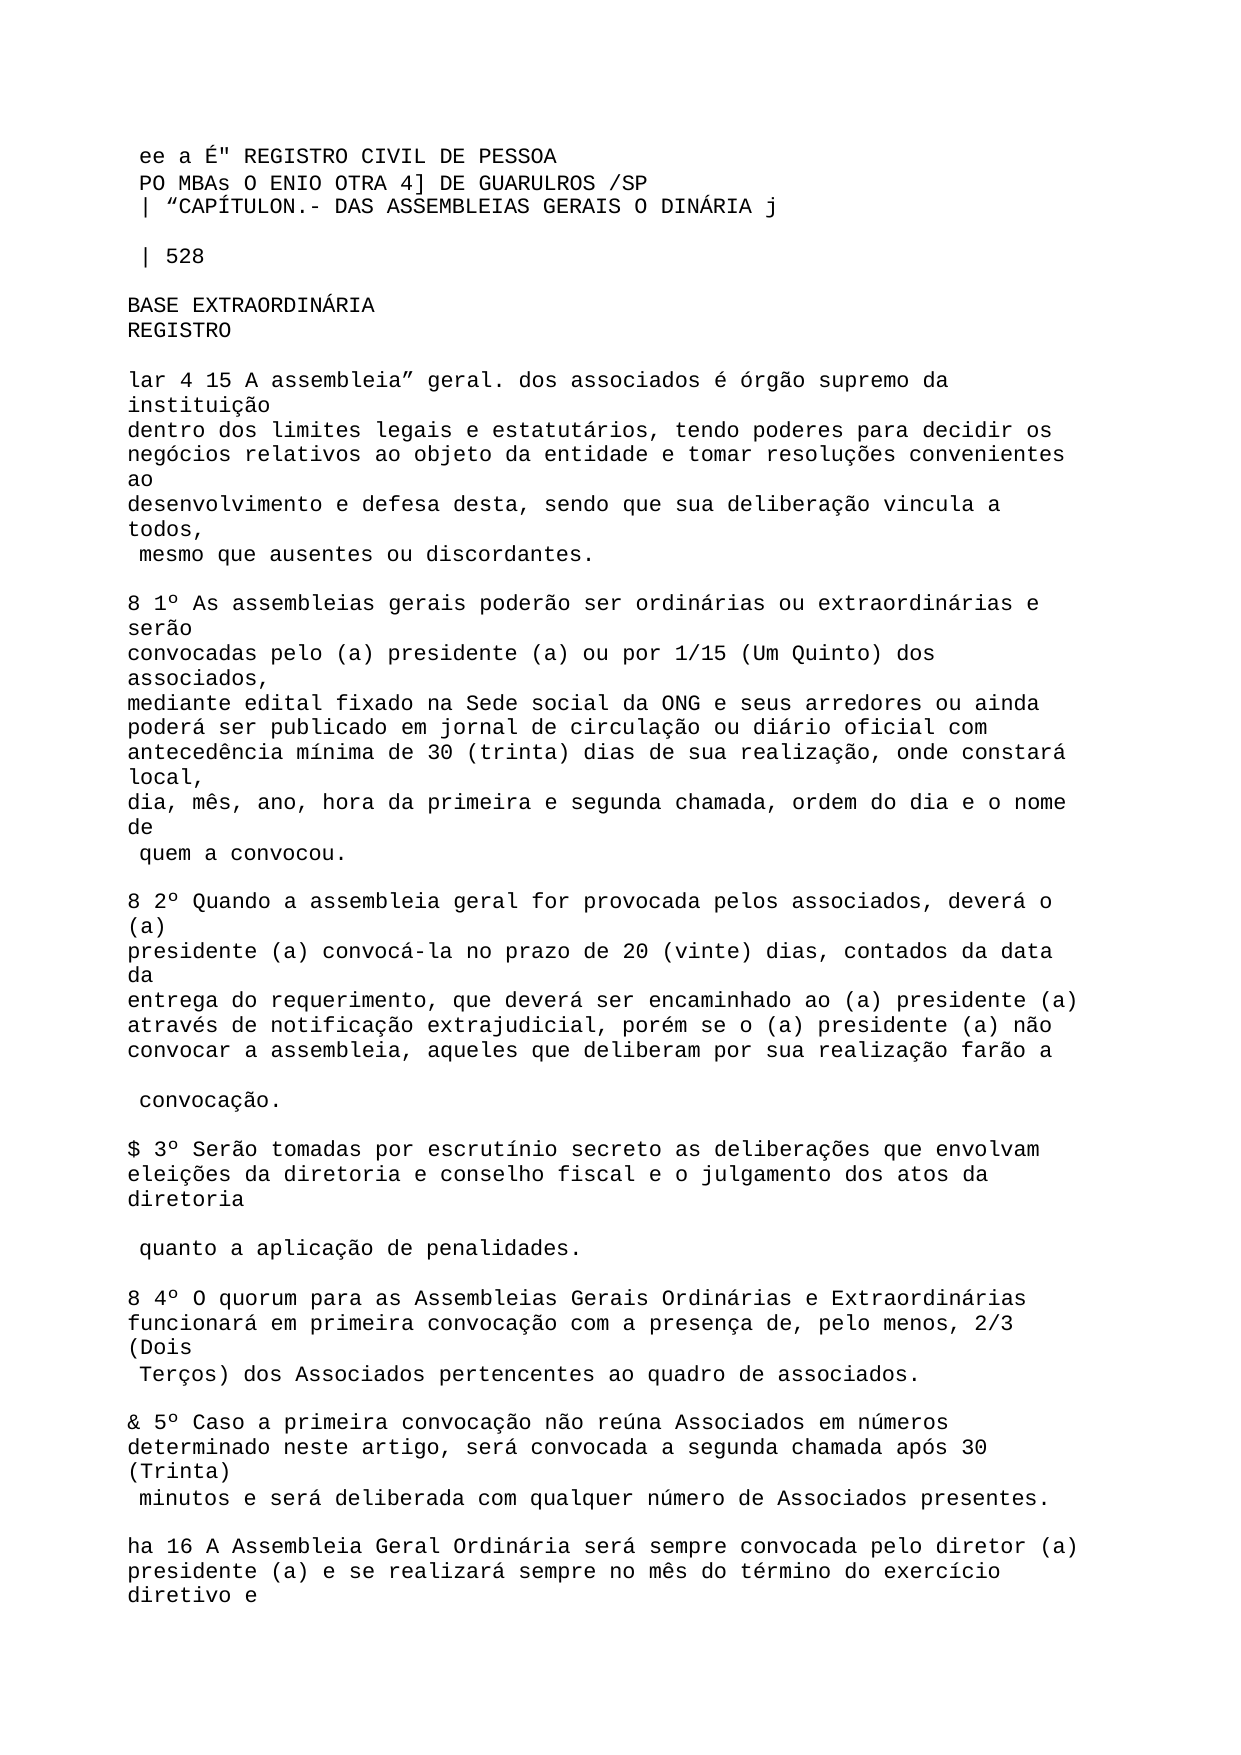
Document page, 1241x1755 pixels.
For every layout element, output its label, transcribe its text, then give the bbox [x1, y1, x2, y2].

text | 528 [139, 245, 1109, 270]
text lar 4 15 A assembleia” geral. dos associados é órgão supremo da instituição [127, 369, 1098, 419]
text dia, mês, ano, hora da primeira e segunda chamada, ordem do dia e o nome de [127, 791, 1101, 841]
text 8 4º O quorum para as Assembleias Gerais Ordinárias e Extraordinárias funcionará em primeira convocação com a presença de, pelo menos, 2/3 (Dois [127, 1287, 1085, 1361]
text $ 3º Serão tomadas por escrutínio secreto as deliberações que envolvam eleições da diretoria e conselho fiscal e o julgamento dos atos da diretoria [127, 1138, 1062, 1213]
text desenvolvimento e defesa desta, sendo que sua deliberação vincula a todos, [127, 493, 1085, 543]
text dentro dos limites legais e estatutários, tendo poderes para decidir os negócios relativos ao objeto da entidade e tomar resoluções convenientes ao [127, 419, 1101, 493]
text 8 2º Quando a assembleia geral for provocada pelos associados, deverá o (a) [127, 890, 1098, 940]
text 8 1º As assembleias gerais poderão ser ordinárias ou extraordinárias e serão [127, 592, 1062, 642]
text & 5º Caso a primeira convocação não reúna Associados em números determinado neste artigo, será convocada a segunda chamada após 30 (Trinta) [127, 1411, 1062, 1486]
text entrega do requerimento, que deverá ser encaminhado ao (a) presidente (a) através de notificação extrajudicial, porém se o (a) presidente (a) não convocar a assembleia, aqueles que deliberam por sua realização farão a [127, 989, 1098, 1064]
text minutos e será deliberada com qualquer número de Associados presentes. [139, 1486, 1109, 1510]
text quanto a aplicação de penalidades. [139, 1237, 1109, 1262]
text Terços) dos Associados pertencentes ao quadro de associados. [139, 1361, 1109, 1386]
text | “CAPÍTULON.- DAS ASSEMBLEIAS GERAIS O DINÁRIA j [139, 195, 1109, 220]
text BASE EXTRAORDINÁRIA REGISTRO [127, 294, 398, 344]
text PO MBAs O ENIO OTRA 4] DE GUARULROS /SP [139, 171, 1109, 195]
text mediante edital fixado na Sede social da ONG e seus arredores ou ainda poderá ser publicado em jornal de circulação ou diário oficial com antecedência mínima de 30 (trinta) dias de sua realização, onde constará local, [127, 692, 1101, 791]
text quem a convocou. [139, 841, 1109, 865]
text presidente (a) convocá-la no prazo de 20 (vinte) dias, contados da data da [127, 940, 1085, 989]
text convocação. [139, 1089, 1109, 1113]
text mesmo que ausentes ou discordantes. [139, 543, 1109, 567]
text convocadas pelo (a) presidente (a) ou por 1/15 (Um Quinto) dos associados, [127, 642, 1062, 692]
text ee a É" REGISTRO CIVIL DE PESSOA [139, 146, 1109, 170]
text ha 16 A Assembleia Geral Ordinária será sempre convocada pelo diretor (a) presidente (a) e se realizará sempre no mês do término do exercício diretivo e [127, 1535, 1098, 1609]
